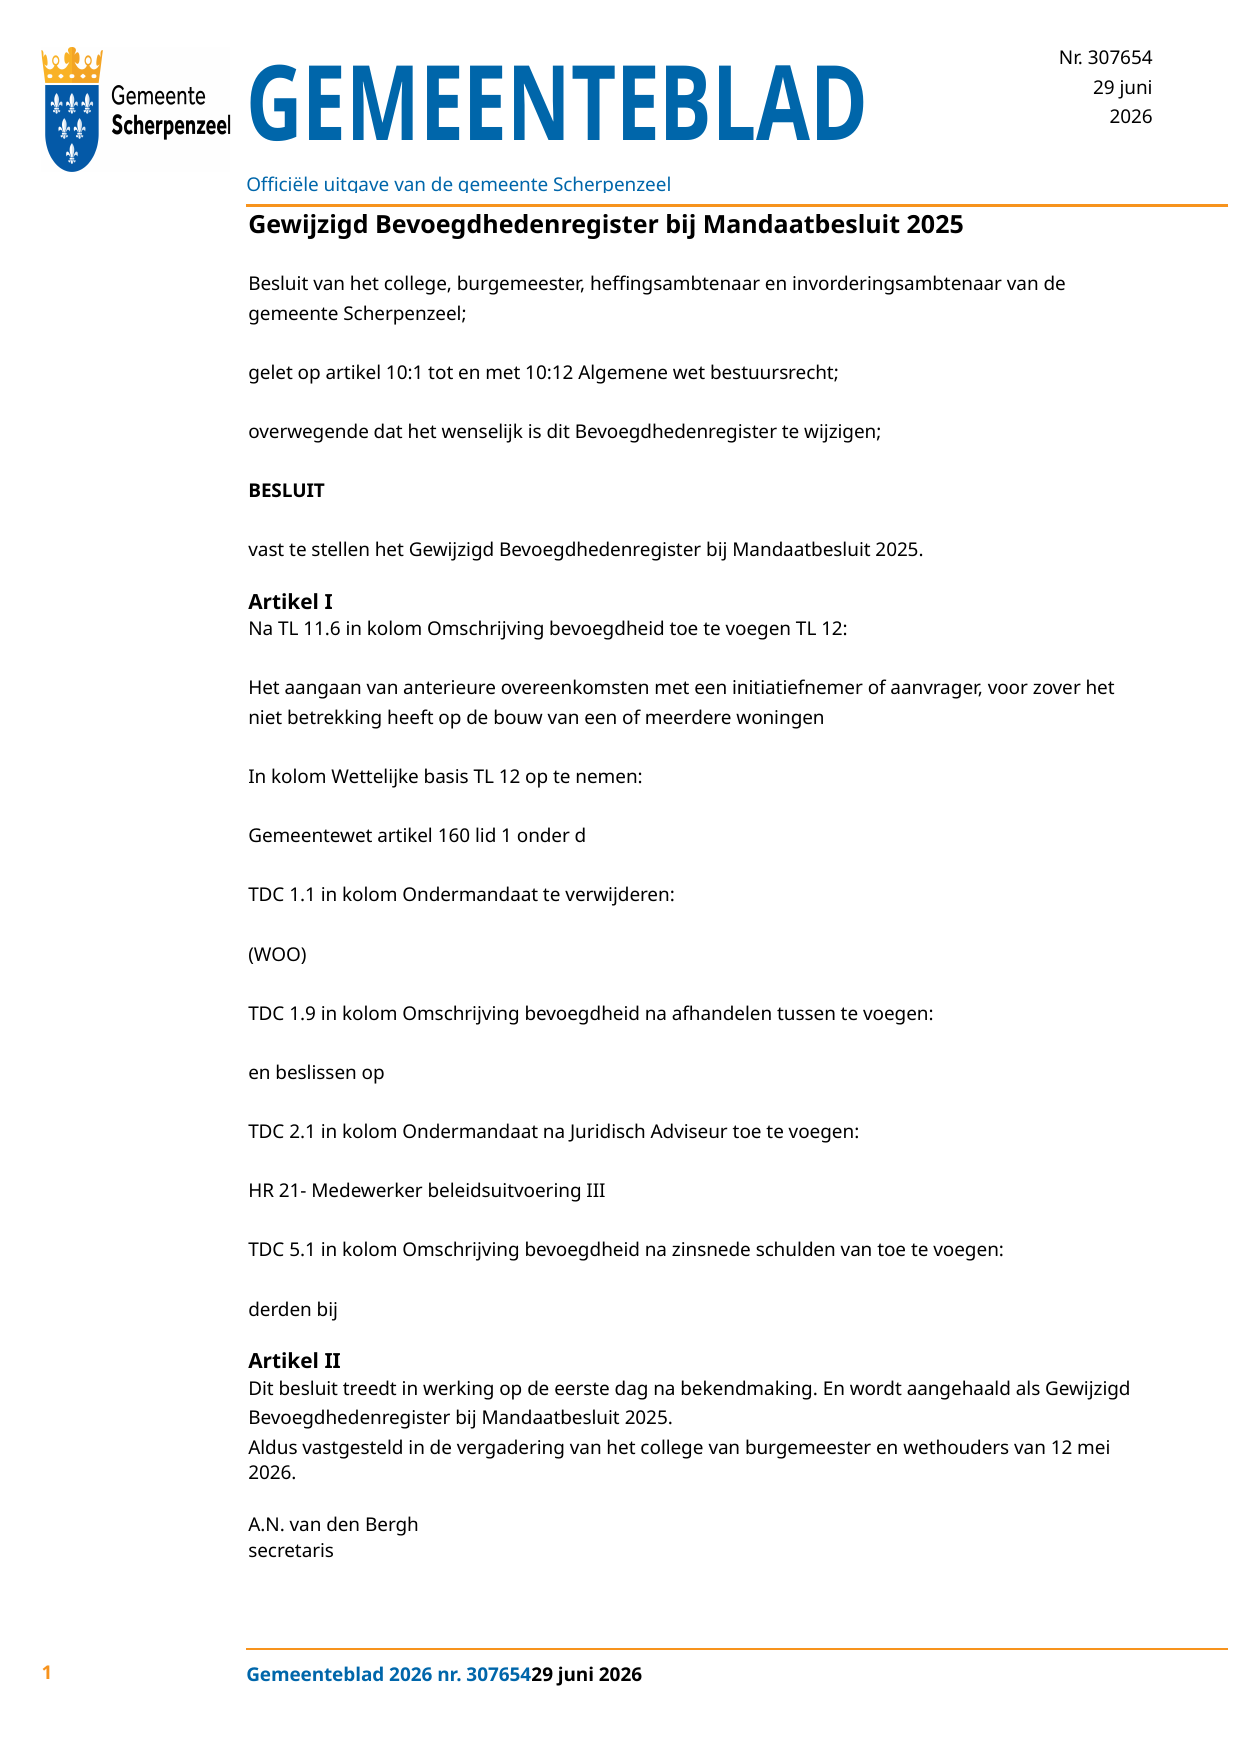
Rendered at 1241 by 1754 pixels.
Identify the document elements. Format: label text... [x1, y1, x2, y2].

text secretaris [248, 1537, 1152, 1562]
text Gewijzigd Bevoegdhedenregister bij Mandaatbesluit 2025 [248, 207, 1152, 241]
text TDC 1.9 in kolom Omschrijving bevoegdheid na afhandelen tussen te voegen: [248, 1000, 1152, 1026]
picture [41, 47, 231, 172]
text Na TL 11.6 in kolom Omschrijving bevoegdheid toe te voegen TL 12: [248, 615, 1152, 641]
text gelet op artikel 10:1 tot en met 10:12 Algemene wet bestuursrecht; [248, 359, 1152, 385]
text (WOO) [248, 941, 1152, 967]
text Aldus vastgesteld in de vergadering van het college van burgemeester en wethouders van 12 mei 2026. [248, 1434, 1152, 1485]
text vast te stellen het Gewijzigd Bevoegdhedenregister bij Mandaatbesluit 2025. [248, 537, 1152, 562]
text Besluit van het college, burgemeester, heffingsambtenaar en invorderingsambtenaar van de gemeente Scherpenzeel; [248, 270, 1152, 326]
text HR 21- Medewerker beleidsuitvoering III [248, 1177, 1152, 1203]
text TDC 2.1 in kolom Ondermandaat na Juridisch Adviseur toe te voegen: [248, 1118, 1152, 1144]
text Artikel I [248, 587, 1152, 615]
text TDC 5.1 in kolom Omschrijving bevoegdheid na zinsnede schulden van toe te voegen: [248, 1237, 1152, 1262]
text TDC 1.1 in kolom Ondermandaat te verwijderen: [248, 882, 1152, 907]
text Artikel II [248, 1346, 1152, 1375]
text Het aangaan van anterieure overeenkomsten met een initiatiefnemer of aanvrager, voor zover het niet betrekking heeft op de bouw van een of meerdere woningen [248, 674, 1152, 730]
text en beslissen op [248, 1059, 1152, 1085]
text Gemeentewet artikel 160 lid 1 onder d [248, 822, 1152, 848]
text derden bij [248, 1296, 1152, 1322]
text In kolom Wettelijke basis TL 12 op te nemen: [248, 763, 1152, 789]
text A.N. van den Bergh [248, 1511, 1152, 1537]
text overwegende dat het wenselijk is dit Bevoegdhedenregister te wijzigen; [248, 418, 1152, 444]
text BESLUIT [248, 477, 1152, 503]
text Dit besluit treedt in werking op de eerste dag na bekendmaking. En wordt aangehaald als Gewijzigd Bevoegdhedenregister bij Mandaatbesluit 2025. [248, 1375, 1152, 1430]
